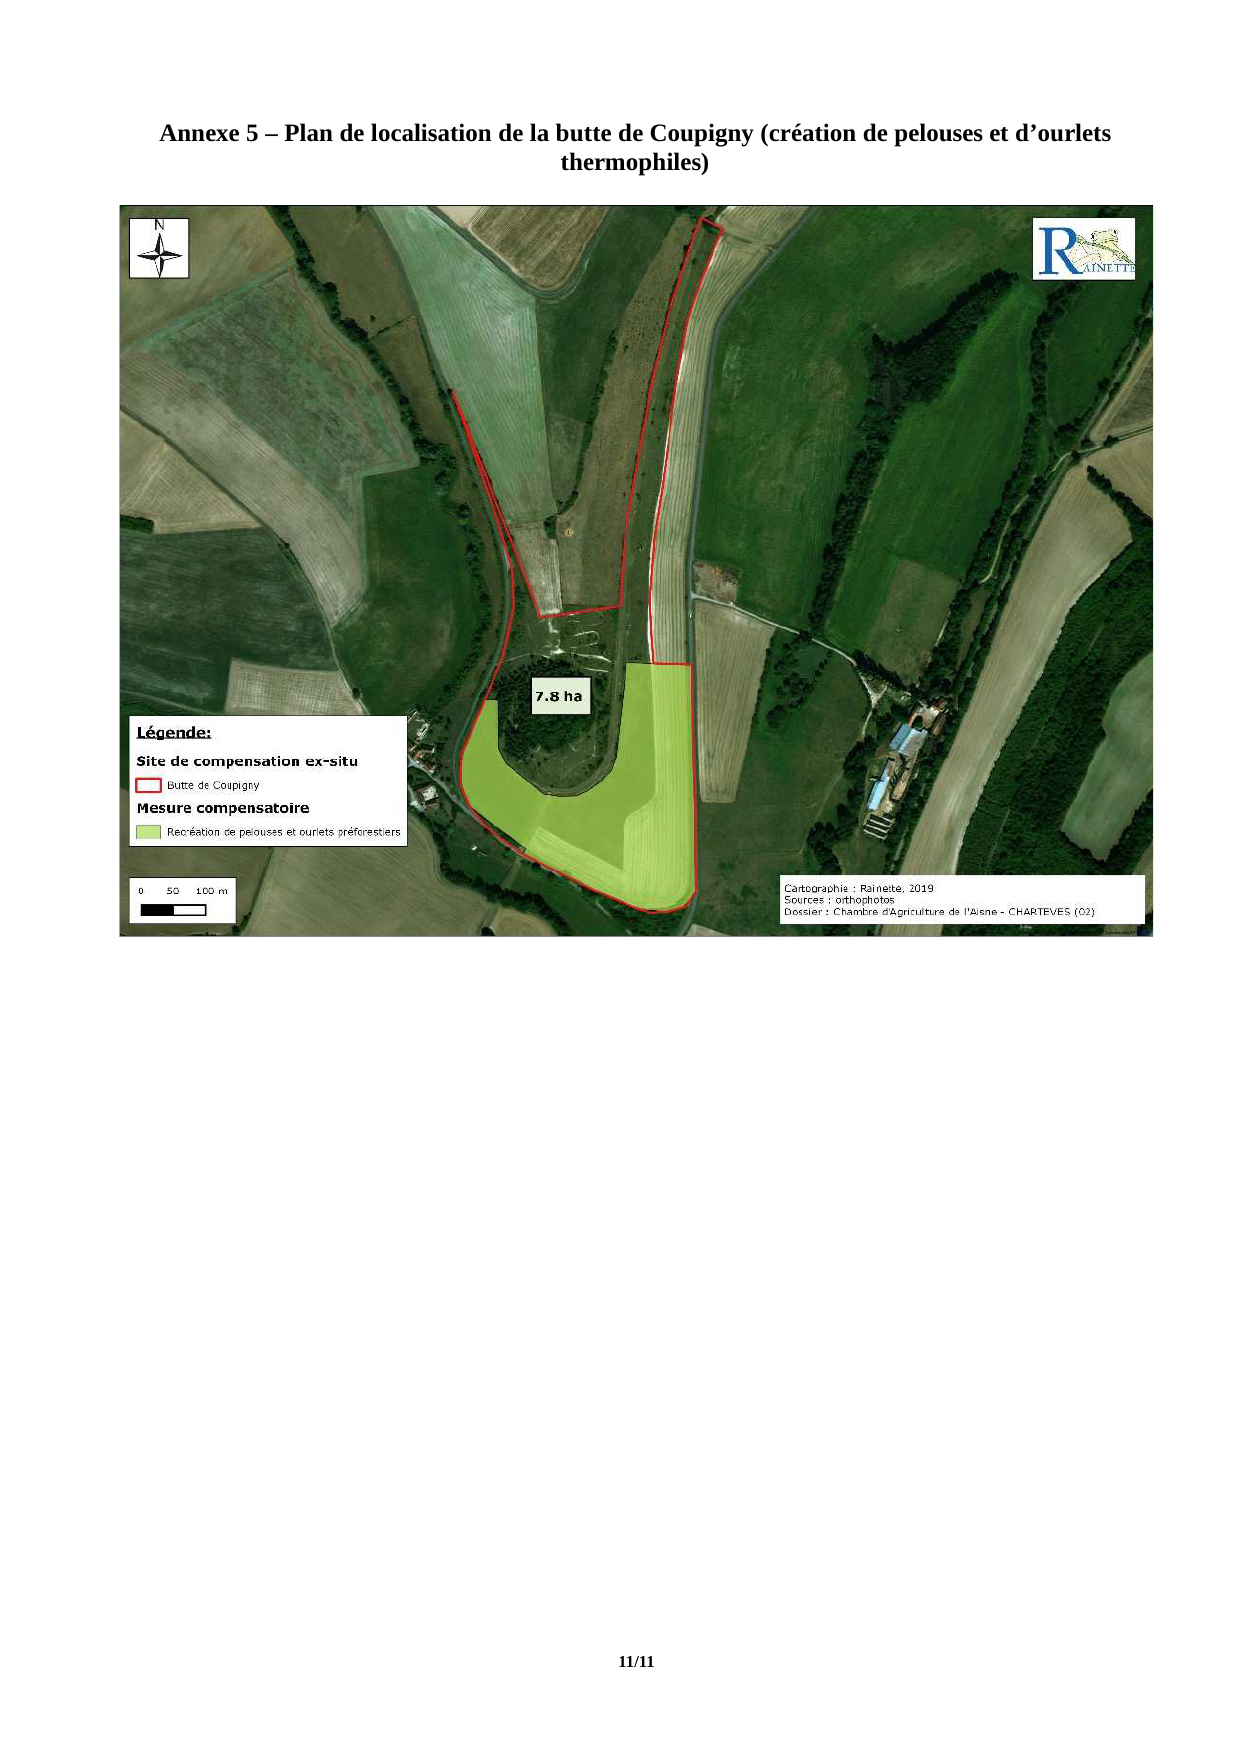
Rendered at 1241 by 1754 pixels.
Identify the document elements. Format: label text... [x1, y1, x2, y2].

picture [119, 205, 1154, 937]
text Annexe 5 – Plan de localisation de la butte de Coupigny (création de pelouses et d’ourlets thermophiles) [118, 118, 1152, 176]
